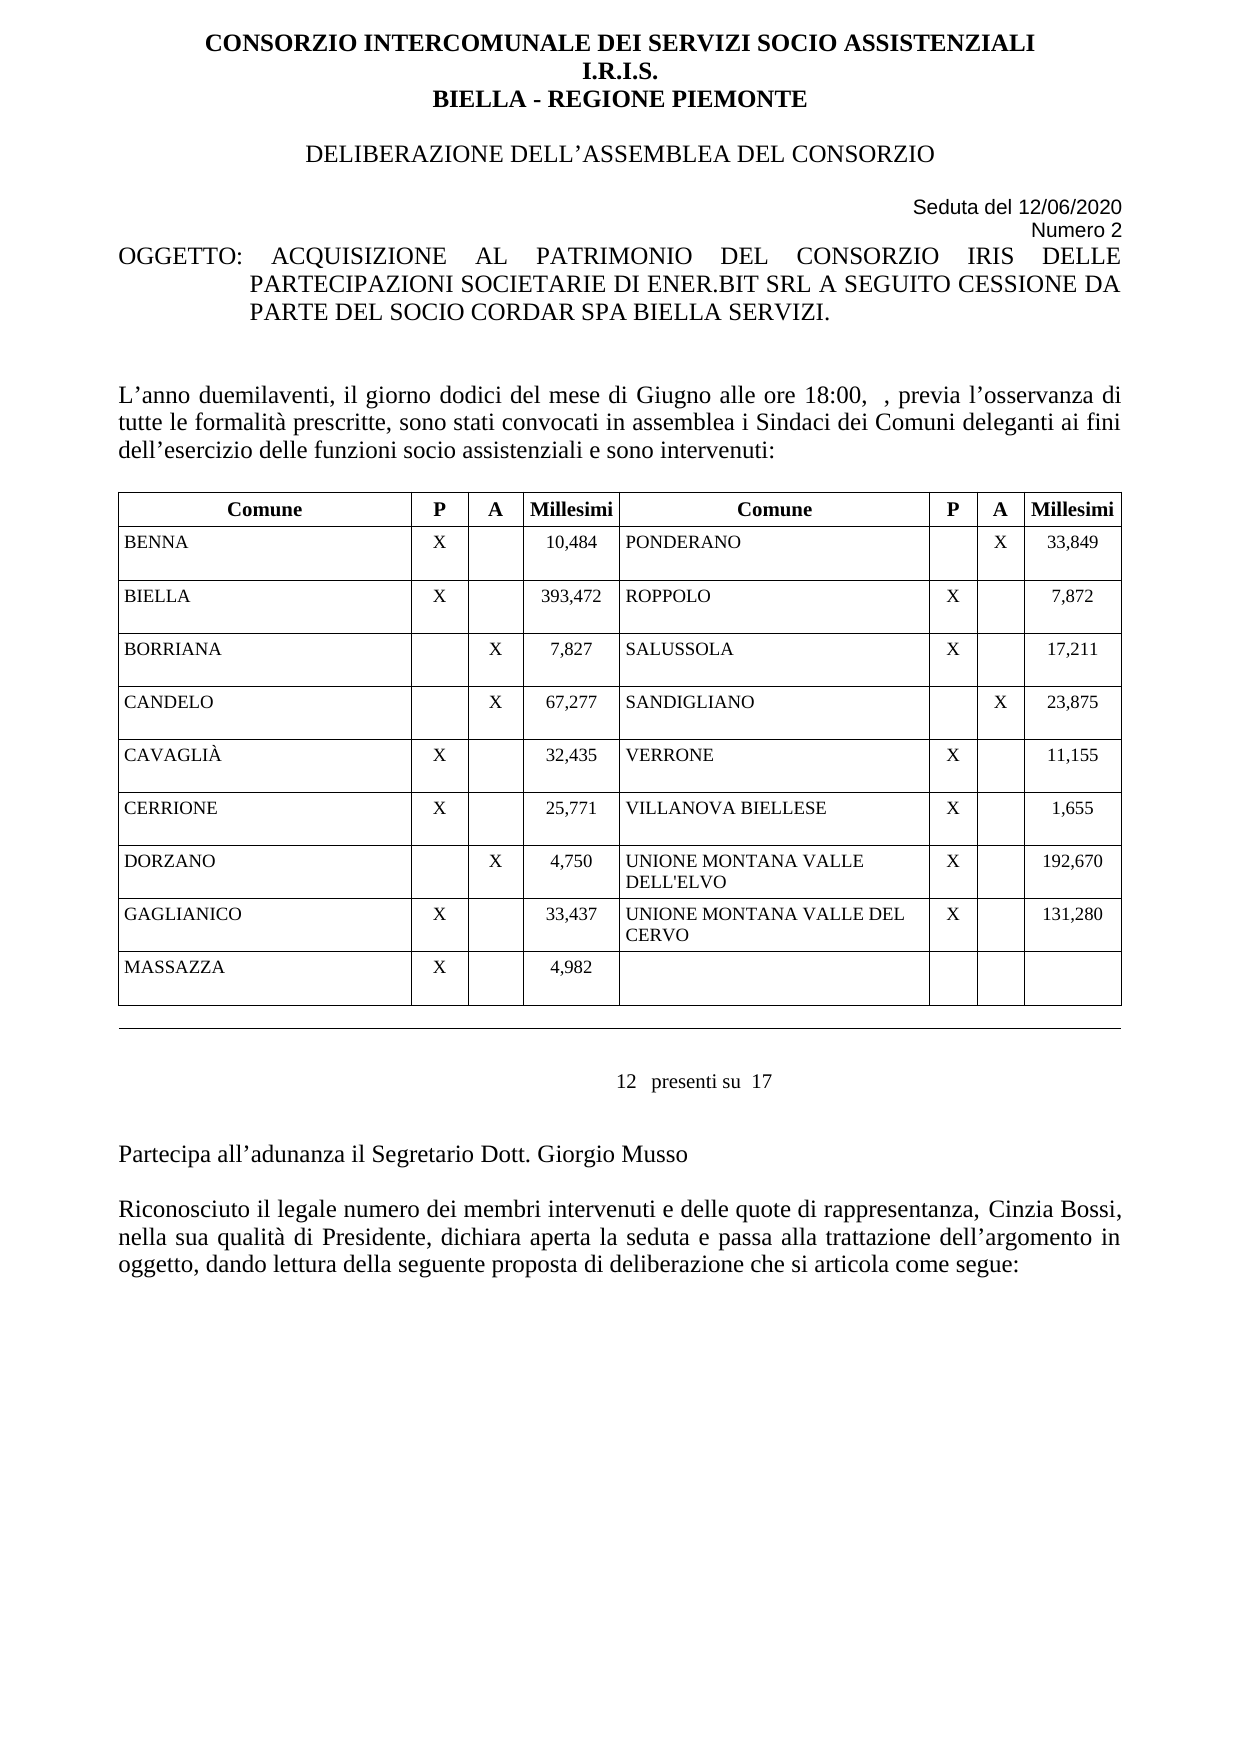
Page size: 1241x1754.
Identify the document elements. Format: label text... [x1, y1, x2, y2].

table_header [924, 1029, 1017, 1061]
text Numero 2 [118, 219, 1122, 242]
table_cell X [930, 634, 977, 686]
table_cell 131,280 [1025, 899, 1121, 951]
table_cell CAVAGLIÀ [119, 740, 411, 792]
table_cell SALUSSOLA [620, 634, 929, 686]
text OGGETTO: ACQUISIZIONE AL PATRIMONIO DEL CONSORZIO IRIS DELLE PARTECIPAZIONI SOCIETARIE DI ENER.BIT SRL A SEGUITO CESSIONE DA PARTE DEL SOCIO CORDAR SPA BIELLA SERVIZI. [118, 242, 1122, 325]
table_cell [469, 581, 523, 633]
table_cell 7,827 [524, 634, 619, 686]
table_header [119, 1029, 446, 1061]
table_cell [930, 952, 977, 1004]
table_cell [930, 687, 977, 739]
table_cell X [412, 952, 468, 1004]
table_cell X [930, 581, 977, 633]
table_cell 10,484 [524, 527, 619, 579]
table_cell X [930, 793, 977, 845]
table_cell X [469, 846, 523, 898]
table_cell X [930, 846, 977, 898]
table_cell 17,211 [1025, 634, 1121, 686]
table_header Comune [620, 493, 929, 526]
table_header [812, 1029, 924, 1061]
table_cell 192,670 [1025, 846, 1121, 898]
table_cell [978, 793, 1024, 845]
text L’anno duemilaventi, il giorno dodici del mese di Giugno alle ore 18:00, , previa l’osservanza di tutte le formalità prescritte, sono stati convocati in assemblea i Sindaci dei Comuni deleganti ai fini dell’esercizio delle funzioni socio assistenziali e sono intervenuti: [118, 381, 1122, 464]
table_cell [469, 740, 523, 792]
table_cell X [412, 793, 468, 845]
table_header Millesimi [1025, 493, 1121, 526]
table_cell 4,750 [524, 846, 619, 898]
table_cell [978, 846, 1024, 898]
table_cell [978, 740, 1024, 792]
table_cell X [930, 740, 977, 792]
table_cell [1018, 1061, 1121, 1093]
table_header [446, 1029, 644, 1061]
table_cell [1025, 952, 1121, 1004]
table_cell X [978, 687, 1024, 739]
table_cell ROPPOLO [620, 581, 929, 633]
table_cell 393,472 [524, 581, 619, 633]
table_cell UNIONE MONTANA VALLE DEL CERVO [620, 899, 929, 951]
table_cell GAGLIANICO [119, 899, 411, 951]
table_cell [620, 952, 929, 1004]
table_header Comune [119, 493, 411, 526]
table_cell [412, 634, 468, 686]
table_cell UNIONE MONTANA VALLE DELL'ELVO [620, 846, 929, 898]
text BIELLA - REGIONE PIEMONTE [118, 85, 1122, 113]
text Partecipa all’adunanza il Segretario Dott. Giorgio Musso [118, 1140, 1122, 1167]
table_cell 1,655 [1025, 793, 1121, 845]
table_header P [930, 493, 977, 526]
table_cell VILLANOVA BIELLESE [620, 793, 929, 845]
table_cell 23,875 [1025, 687, 1121, 739]
table_cell [469, 899, 523, 951]
text Seduta del 12/06/2020 [118, 196, 1122, 219]
table_cell 25,771 [524, 793, 619, 845]
table_cell X [412, 581, 468, 633]
table_header A [978, 493, 1024, 526]
table_cell 4,982 [524, 952, 619, 1004]
table_cell X [469, 687, 523, 739]
table_header [1018, 1029, 1121, 1061]
table_cell [978, 899, 1024, 951]
table_cell BIELLA [119, 581, 411, 633]
table_cell presenti su 17 [644, 1061, 812, 1093]
table_cell SANDIGLIANO [620, 687, 929, 739]
table_cell [924, 1061, 1017, 1093]
text Riconosciuto il legale numero dei membri intervenuti e delle quote di rappresentanza, Cinzia Bossi, nella sua qualità di Presidente, dichiara aperta la seduta e passa alla trattazione dell’argomento in oggetto, dando lettura della seguente proposta di deliberazione che si articola come segue: [118, 1195, 1122, 1278]
table_cell 67,277 [524, 687, 619, 739]
table_cell [412, 687, 468, 739]
table_cell [412, 846, 468, 898]
table_cell [978, 634, 1024, 686]
table_cell [469, 793, 523, 845]
table_cell BORRIANA [119, 634, 411, 686]
table_cell 12 [446, 1061, 644, 1093]
table_cell X [930, 899, 977, 951]
table_cell X [412, 740, 468, 792]
table_cell BENNA [119, 527, 411, 579]
table_cell 11,155 [1025, 740, 1121, 792]
table_cell 33,849 [1025, 527, 1121, 579]
text CONSORZIO INTERCOMUNALE DEI SERVIZI SOCIO ASSISTENZIALI I.R.I.S. [118, 29, 1122, 85]
table_header [644, 1029, 812, 1061]
table_cell CERRIONE [119, 793, 411, 845]
table_cell X [412, 899, 468, 951]
table_cell [812, 1061, 924, 1093]
table_cell DORZANO [119, 846, 411, 898]
table_cell 33,437 [524, 899, 619, 951]
table_cell CANDELO [119, 687, 411, 739]
table_cell 32,435 [524, 740, 619, 792]
table_header P [412, 493, 468, 526]
table_cell 7,872 [1025, 581, 1121, 633]
table_cell MASSAZZA [119, 952, 411, 1004]
table_cell [930, 527, 977, 579]
table_cell [978, 952, 1024, 1004]
text DELIBERAZIONE DELL’ASSEMBLEA DEL CONSORZIO [118, 140, 1122, 168]
table_cell [119, 1061, 446, 1093]
table_cell PONDERANO [620, 527, 929, 579]
table_header Millesimi [524, 493, 619, 526]
table_cell [978, 581, 1024, 633]
table_cell X [412, 527, 468, 579]
table_cell X [978, 527, 1024, 579]
table_cell [469, 527, 523, 579]
table_cell VERRONE [620, 740, 929, 792]
table_header A [469, 493, 523, 526]
table_cell [469, 952, 523, 1004]
table_cell X [469, 634, 523, 686]
